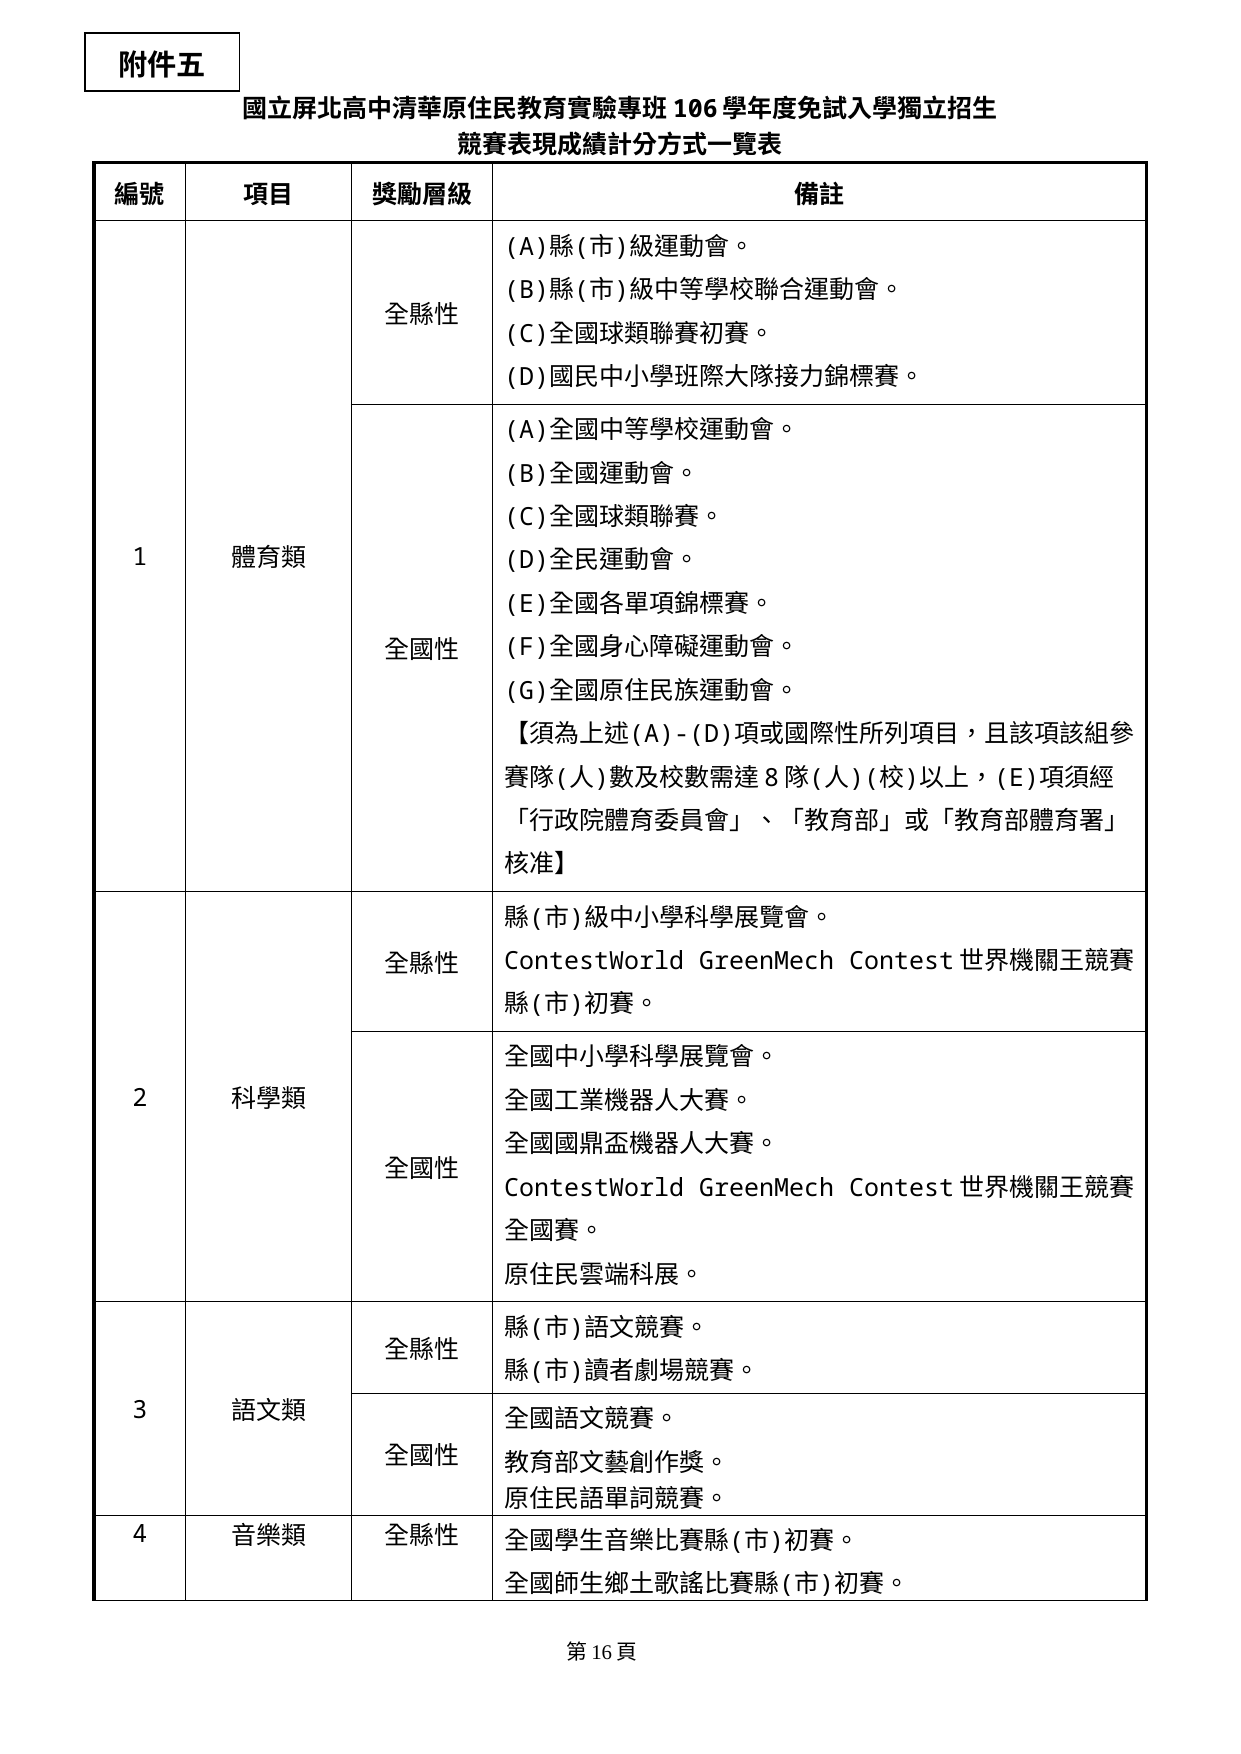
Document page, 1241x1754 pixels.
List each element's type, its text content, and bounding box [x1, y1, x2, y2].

table_cell 全國性 [352, 1032, 492, 1301]
table_cell 體育類 [186, 221, 351, 891]
text 附件五 [101, 41, 223, 83]
table_cell 全縣性 [352, 892, 492, 1031]
table_cell 語文類 [186, 1302, 351, 1514]
table_cell 2 [96, 892, 185, 1301]
table_cell 縣(市)語文競賽。 縣(市)讀者劇場競賽。 [493, 1302, 1145, 1392]
table_cell 音樂類 [186, 1516, 351, 1600]
table_cell 全縣性 [352, 1516, 492, 1600]
table_cell 縣(市)級中小學科學展覽會。 ContestWorld GreenMech Contest世界機關王競賽縣(市)初賽。 [493, 892, 1145, 1031]
table_cell 1 [96, 221, 185, 891]
table_header 項目 [186, 164, 351, 220]
table_header 獎勵層級 [352, 164, 492, 220]
table_cell (A)全國中等學校運動會。 (B)全國運動會。 (C)全國球類聯賽。 (D)全民運動會。 (E)全國各單項錦標賽。 (F)全國身心障礙運動會。 (G)全國原住民族運動會。 【須為上述(A)-(D)項或國際性所列項目，且該項該組參賽隊(人)數及校數需達8隊(人)(校)以上，(E)項須經「行政院體育委員會」、「教育部」或「教育部體育署」核准】 [493, 405, 1145, 891]
table_header 編號 [96, 164, 185, 220]
table_cell 全國性 [352, 1394, 492, 1514]
table_header 備註 [493, 164, 1145, 220]
table_cell 4 [96, 1516, 185, 1600]
text [86, 34, 239, 90]
table_cell 全國語文競賽。 教育部文藝創作獎。 原住民語單詞競賽。 [493, 1394, 1145, 1514]
table_cell 科學類 [186, 892, 351, 1301]
table_cell 全國中小學科學展覽會。 全國工業機器人大賽。 全國國鼎盃機器人大賽。 ContestWorld GreenMech Contest世界機關王競賽全國賽。 原住民雲端科展。 [493, 1032, 1145, 1301]
table_cell 全國學生音樂比賽縣(市)初賽。 全國師生鄉土歌謠比賽縣(市)初賽。 [493, 1516, 1145, 1600]
table_cell (A)縣(市)級運動會。 (B)縣(市)級中等學校聯合運動會。 (C)全國球類聯賽初賽。 (D)國民中小學班際大隊接力錦標賽。 [493, 221, 1145, 403]
table_cell 全縣性 [352, 1302, 492, 1392]
table_cell 3 [96, 1302, 185, 1514]
table_cell 全縣性 [352, 221, 492, 403]
text 競賽表現成績計分方式一覽表 [89, 125, 1152, 161]
table_cell 全國性 [352, 405, 492, 891]
text 國立屏北高中清華原住民教育實驗專班106學年度免試入學獨立招生 [89, 89, 1152, 125]
